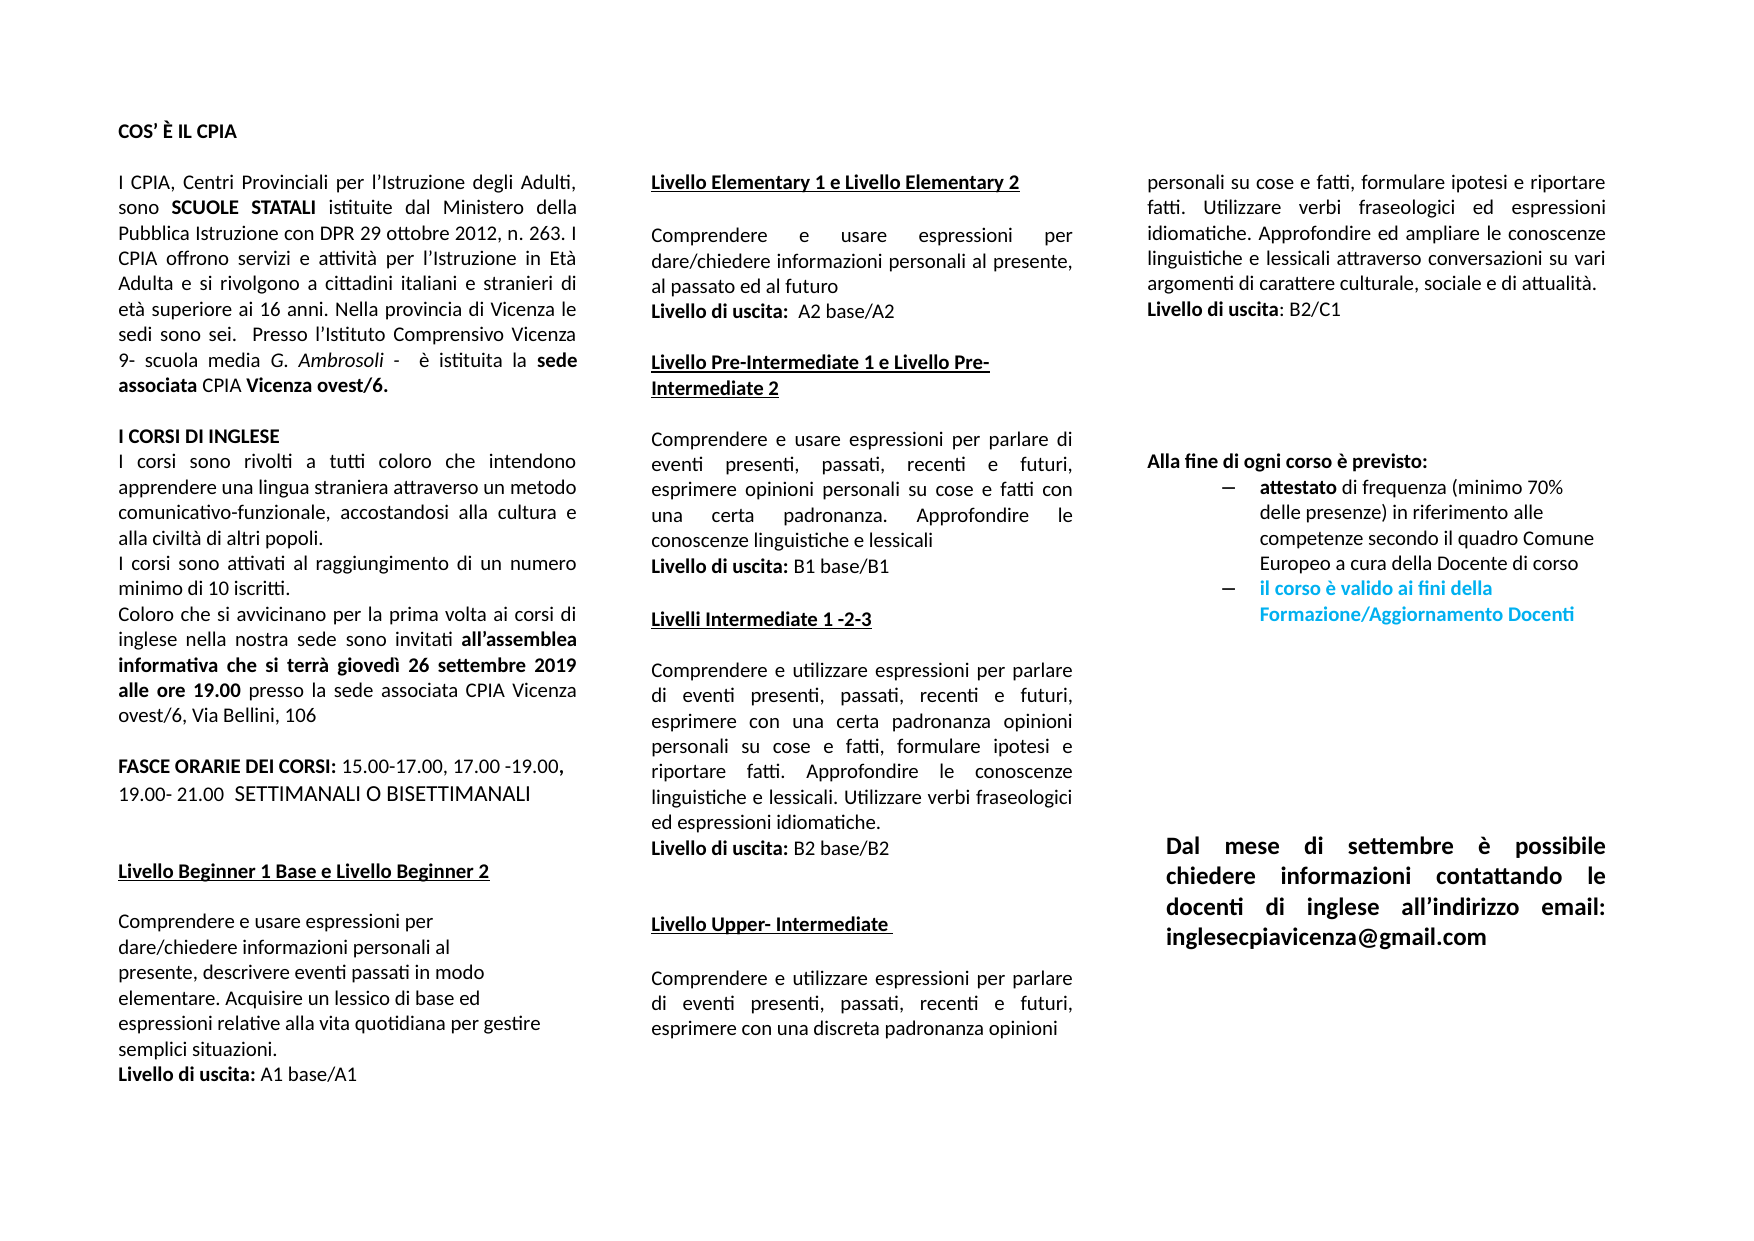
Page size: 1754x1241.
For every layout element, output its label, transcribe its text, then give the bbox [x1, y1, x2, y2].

text Livello Upper- Intermediate [651, 911, 1073, 937]
text Comprendere e utilizzare espressioni per parlare di eventi presenti, passati, recenti e futuri, esprimere con una certa padronanza opinioni personali su cose e fatti, formulare ipotesi e riportare fatti. Approfondire le conoscenze linguistiche e lessicali. Utilizzare verbi fraseologici ed espressioni idiomatiche. [651, 657, 1073, 835]
text Coloro che si avvicinano per la prima volta ai corsi di inglese nella nostra sede sono invitati all’assemblea informativa che si terrà giovedì 26 settembre 2019 alle ore 19.00 presso la sede associata CPIA Vicenza ovest/6, Via Bellini, 106 [118, 601, 577, 728]
text Livello Beginner 1 Base e Livello Beginner 2 [118, 858, 577, 883]
text Livello Pre-Intermediate 1 e Livello Pre-Intermediate 2 [651, 349, 1073, 400]
text Livello di uscita: B2/C1 [1147, 296, 1606, 321]
text dare/chiedere informazioni personali al [118, 934, 577, 959]
list il corso è valido ai fini della Formazione/Aggiornamento Docenti [1222, 576, 1606, 626]
text Comprendere e usare espressioni per [118, 909, 577, 934]
text I CORSI DI INGLESE [118, 423, 577, 448]
text Comprendere e usare espressioni per parlare di eventi presenti, passati, recenti e futuri, esprimere opinioni personali su cose e fatti con una certa padronanza. Approfondire le conoscenze linguistiche e lessicali [651, 426, 1073, 553]
text Livello di uscita: A1 base/A1 [118, 1061, 577, 1087]
text Comprendere e utilizzare espressioni per parlare di eventi presenti, passati, recenti e futuri, esprimere con una discreta padronanza opinioni [651, 965, 1073, 1041]
text COS’ È IL CPIA [118, 118, 577, 143]
text Livello Elementary 1 e Livello Elementary 2 [651, 169, 1073, 194]
text I corsi sono rivolti a tutti coloro che intendono apprendere una lingua straniera attraverso un metodo comunicativo-funzionale, accostandosi alla cultura e alla civiltà di altri popoli. [118, 448, 577, 550]
text Livelli Intermediate 1 -2-3 [651, 606, 1073, 632]
text personali su cose e fatti, formulare ipotesi e riportare fatti. Utilizzare verbi fraseologici ed espressioni idiomatiche. Approfondire ed ampliare le conoscenze linguistiche e lessicali attraverso conversazioni su vari argomenti di carattere culturale, sociale e di attualità. [1147, 169, 1606, 296]
text FASCE ORARIE DEI CORSI: 15.00-17.00, 17.00 -19.00, 19.00- 21.00 SETTIMANALI O BISETTIMANALI [118, 753, 577, 807]
text Livello di uscita: A2 base/A2 [651, 299, 1073, 324]
text Alla fine di ogni corso è previsto: [1147, 448, 1606, 474]
text I corsi sono attivati al raggiungimento di un numero minimo di 10 iscritti. [118, 550, 577, 601]
text semplici situazioni. [118, 1036, 577, 1061]
text I CPIA, Centri Provinciali per l’Istruzione degli Adulti, sono SCUOLE STATALI istituite dal Ministero della Pubblica Istruzione con DPR 29 ottobre 2012, n. 263. I CPIA offrono servizi e attività per l’Istruzione in Età Adulta e si rivolgono a cittadini italiani e stranieri di età superiore ai 16 anni. Nella provincia di Vicenza le sedi sono sei. Presso l’Istituto Comprensivo Vicenza 9- scuola media G. Ambrosoli - è istituita la sede associata CPIA Vicenza ovest/6. [118, 169, 577, 398]
text Livello di uscita: B2 base/B2 [651, 835, 1073, 860]
text presente, descrivere eventi passati in modo [118, 959, 577, 985]
list attestato di frequenza (minimo 70% delle presenze) in riferimento alle competenze secondo il quadro Comune Europeo a cura della Docente di corso [1222, 474, 1606, 576]
text espressioni relative alla vita quotidiana per gestire [118, 1010, 577, 1036]
text Dal mese di settembre è possibile chiedere informazioni contattando le docenti di inglese all’indirizzo email: inglesecpiavicenza@gmail.com [1166, 830, 1606, 952]
text Livello di uscita: B1 base/B1 [651, 553, 1073, 578]
text elementare. Acquisire un lessico di base ed [118, 985, 577, 1010]
text Comprendere e usare espressioni per dare/chiedere informazioni personali al presente, al passato ed al futuro [651, 222, 1073, 299]
